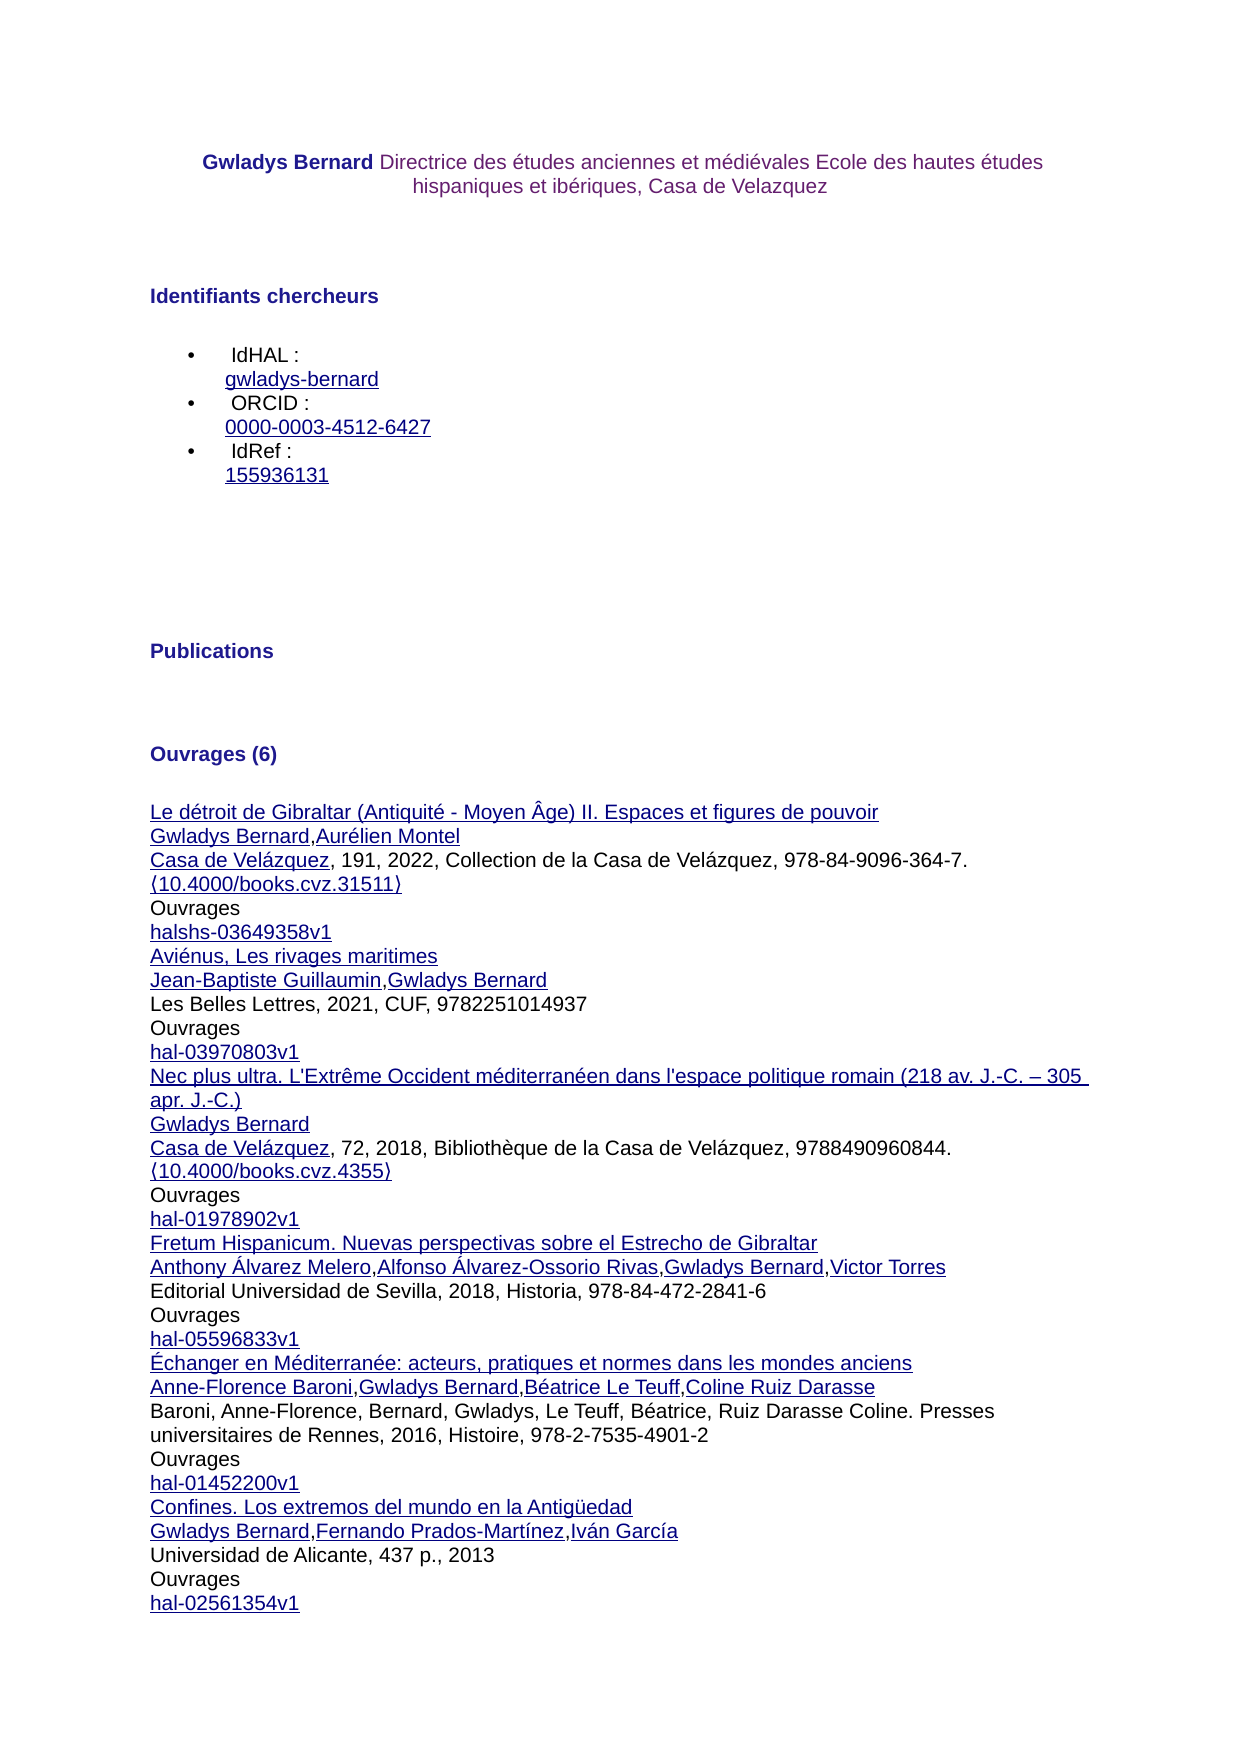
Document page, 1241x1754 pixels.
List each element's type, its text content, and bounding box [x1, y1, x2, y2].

list 155936131 [187, 462, 1090, 486]
subtitle Ouvrages (6) [150, 742, 1090, 766]
table_cell Nec plus ultra. L'Extrême Occident méditerranéen dans l'espace politique romain (218 av. J.-C. – 305 apr. J.-C.) Gwladys Bernard Casa de Velázquez, 72, 2018, Bibliothèque de la Casa de Velázquez, 9788490960844. ⟨10.4000/books.cvz.4355⟩ Ouvrages hal-01978902v1 [150, 1064, 1090, 1231]
list IdRef : [187, 438, 1090, 462]
list ORCID : [187, 391, 1090, 414]
table_cell Fretum Hispanicum. Nuevas perspectivas sobre el Estrecho de Gibraltar Anthony Álvarez Melero,Alfonso Álvarez-Ossorio Rivas,Gwladys Bernard,Victor Torres Editorial Universidad de Sevilla, 2018, Historia, 978-84-472-2841-6 Ouvrages hal-05596833v1 [150, 1231, 1090, 1351]
list gwladys-bernard [187, 367, 1090, 391]
table_cell Aviénus, Les rivages maritimes Jean-Baptiste Guillaumin,Gwladys Bernard Les Belles Lettres, 2021, CUF, 9782251014937 Ouvrages hal-03970803v1 [150, 944, 1090, 1063]
subtitle Gwladys Bernard Directrice des études anciennes et médiévales Ecole des hautes études hispaniques et ibériques, Casa de Velazquez [150, 150, 1090, 198]
table_header Le détroit de Gibraltar (Antiquité - Moyen Âge) II. Espaces et figures de pouvoir Gwladys Bernard,Aurélien Montel Casa de Velázquez, 191, 2022, Collection de la Casa de Velázquez, 978-84-9096-364-7. ⟨10.4000/books.cvz.31511⟩ Ouvrages halshs-03649358v1 [150, 800, 1090, 944]
table_cell Échanger en Méditerranée: acteurs, pratiques et normes dans les mondes anciens Anne-Florence Baroni,Gwladys Bernard,Béatrice Le Teuff,Coline Ruiz Darasse Baroni, Anne-Florence, Bernard, Gwladys, Le Teuff, Béatrice, Ruiz Darasse Coline. Presses universitaires de Rennes, 2016, Histoire, 978-2-7535-4901-2 Ouvrages hal-01452200v1 [150, 1351, 1090, 1495]
list 0000-0003-4512-6427 [187, 414, 1090, 438]
list IdHAL : [187, 343, 1090, 367]
subtitle Identifiants chercheurs [150, 284, 1090, 308]
table_cell Confines. Los extremos del mundo en la Antigüedad Gwladys Bernard,Fernando Prados-Martínez,Iván García Universidad de Alicante, 437 p., 2013 Ouvrages hal-02561354v1 [150, 1495, 1090, 1614]
subtitle Publications [150, 638, 1090, 662]
